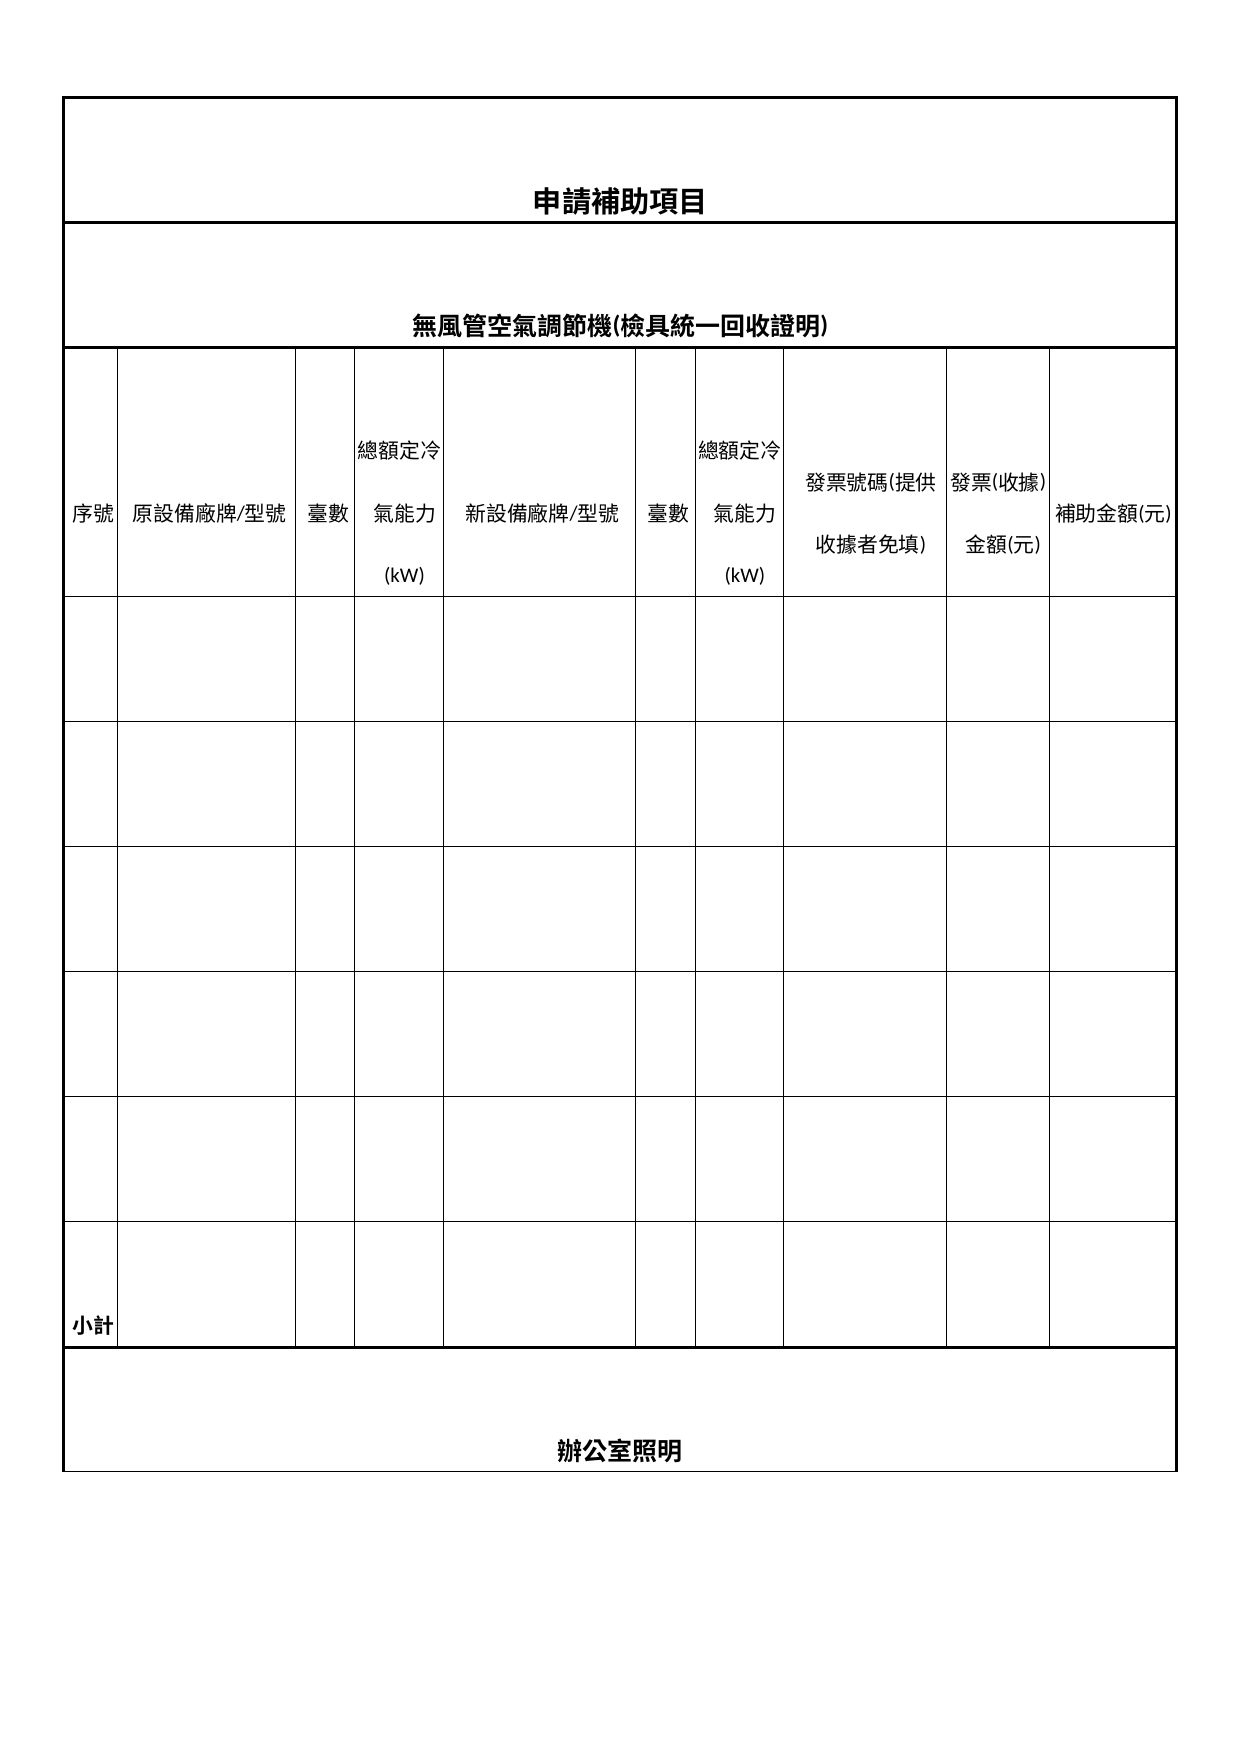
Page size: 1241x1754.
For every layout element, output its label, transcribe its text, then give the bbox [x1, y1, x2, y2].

table_cell 小計 [65, 1222, 117, 1346]
table_cell 新設備廠牌/型號 [444, 349, 635, 596]
table_cell [636, 847, 695, 971]
table_cell [118, 1222, 295, 1346]
table_cell [355, 722, 443, 846]
table_cell [696, 722, 783, 846]
table_cell [784, 597, 946, 721]
table_cell [118, 1097, 295, 1221]
table_cell [947, 1097, 1049, 1221]
table_cell [636, 1222, 695, 1346]
table_cell [947, 972, 1049, 1096]
table_cell [696, 972, 783, 1096]
table_cell [296, 847, 354, 971]
table_cell [1050, 1222, 1175, 1346]
table_cell [444, 1222, 635, 1346]
table_cell 發票(收據)金額(元) [947, 349, 1049, 596]
table_cell [784, 1097, 946, 1221]
table_cell [355, 847, 443, 971]
table_cell [1050, 597, 1175, 721]
table_cell [1050, 847, 1175, 971]
table_cell [65, 972, 117, 1096]
table_cell [784, 847, 946, 971]
table_cell 總額定冷氣能力(kW) [696, 349, 783, 596]
table_cell [296, 1222, 354, 1346]
table_cell 總額定冷氣能力(kW) [355, 349, 443, 596]
table_cell [636, 972, 695, 1096]
table_cell 發票號碼(提供收據者免填) [784, 349, 946, 596]
table_cell 補助金額(元) [1050, 349, 1175, 596]
table_cell [784, 1222, 946, 1346]
table_cell [65, 722, 117, 846]
table_cell [696, 1097, 783, 1221]
table_cell 辦公室照明 [65, 1349, 1175, 1471]
table_cell 序號 [65, 349, 117, 596]
table_cell [65, 847, 117, 971]
table_cell [355, 1222, 443, 1346]
table_cell [947, 722, 1049, 846]
table_cell [65, 597, 117, 721]
table_cell 臺數 [296, 349, 354, 596]
table_cell 原設備廠牌/型號 [118, 349, 295, 596]
table_cell [947, 1222, 1049, 1346]
table_cell [444, 847, 635, 971]
table_cell [1050, 972, 1175, 1096]
table_cell [444, 1097, 635, 1221]
table_cell [947, 847, 1049, 971]
table_cell [118, 597, 295, 721]
table_cell [947, 597, 1049, 721]
table_cell [444, 972, 635, 1096]
table_cell [118, 847, 295, 971]
table_cell [696, 1222, 783, 1346]
table_cell [636, 597, 695, 721]
table_cell [696, 847, 783, 971]
table_cell [444, 597, 635, 721]
table_cell [784, 722, 946, 846]
table_cell [355, 1097, 443, 1221]
table_cell [784, 972, 946, 1096]
table_cell [118, 972, 295, 1096]
table_cell [1050, 1097, 1175, 1221]
table_cell [296, 722, 354, 846]
table_cell 申請補助項目 [65, 99, 1175, 221]
table_cell [636, 722, 695, 846]
table_cell [118, 722, 295, 846]
table_cell 無風管空氣調節機(檢具統一回收證明) [65, 224, 1175, 346]
table_cell 臺數 [636, 349, 695, 596]
table_cell [696, 597, 783, 721]
table_cell [1050, 722, 1175, 846]
table_cell [65, 1097, 117, 1221]
table_cell [444, 722, 635, 846]
table_cell [296, 597, 354, 721]
table_cell [296, 1097, 354, 1221]
table_cell [355, 597, 443, 721]
table_cell [355, 972, 443, 1096]
table_cell [296, 972, 354, 1096]
table_cell [636, 1097, 695, 1221]
